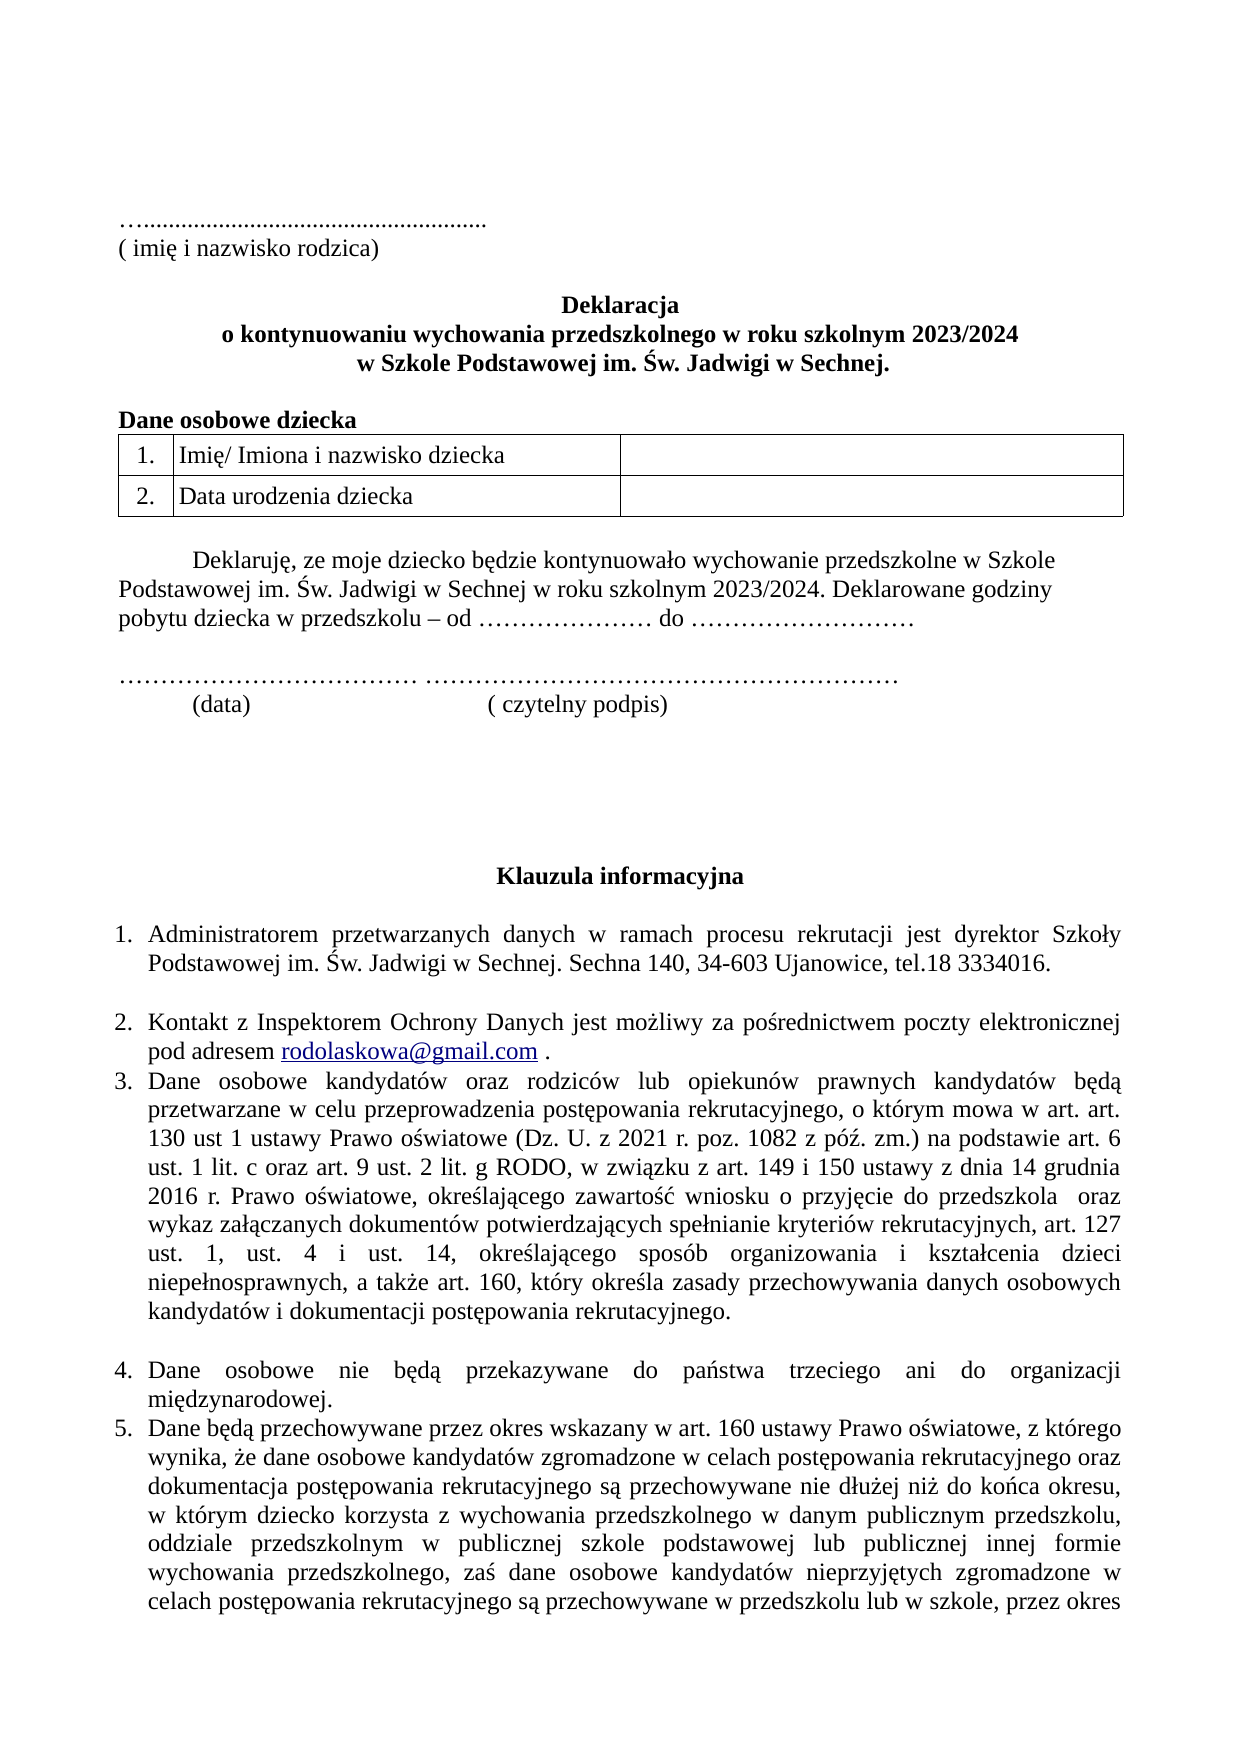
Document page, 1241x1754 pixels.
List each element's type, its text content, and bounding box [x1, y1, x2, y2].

text Klauzula informacyjna [118, 861, 1122, 890]
table_cell [621, 476, 1123, 516]
text Deklaruję, ze moje dziecko będzie kontynuowało wychowanie przedszkolne w Szkole Podstawowej im. Św. Jadwigi w Sechnej w roku szkolnym 2023/2024. Deklarowane godziny pobytu dziecka w przedszkolu – od ………………… do ……………………… [118, 545, 1122, 631]
text Deklaracja [118, 291, 1122, 319]
list Dane będą przechowywane przez okres wskazany w art. 160 ustawy Prawo oświatowe, z którego wynika, że dane osobowe kandydatów zgromadzone w celach postępowania rekrutacyjnego oraz dokumentacja postępowania rekrutacyjnego są przechowywane nie dłużej niż do końca okresu, w którym dziecko korzysta z wychowania przedszkolnego w danym publicznym przedszkolu, oddziale przedszkolnym w publicznej szkole podstawowej lub publicznej innej formie wychowania przedszkolnego, zaś dane osobowe kandydatów nieprzyjętych zgromadzone w celach postępowania rekrutacyjnego są przechowywane w przedszkolu lub w szkole, przez okres [133, 1413, 1122, 1615]
table_header 1. [119, 435, 173, 475]
text …....................................................... [118, 204, 1122, 233]
list Kontakt z Inspektorem Ochrony Danych jest możliwy za pośrednictwem poczty elektronicznej pod adresem rodolaskowa@gmail.com . [133, 1007, 1122, 1065]
text ……………………………… ………………………………………………… [118, 660, 1122, 689]
list Administratorem przetwarzanych danych w ramach procesu rekrutacji jest dyrektor Szkoły Podstawowej im. Św. Jadwigi w Sechnej. Sechna 140, 34-603 Ujanowice, tel.18 3334016. [133, 919, 1122, 976]
text Dane osobowe dziecka [118, 406, 1122, 434]
list Dane osobowe nie będą przekazywane do państwa trzeciego ani do organizacji międzynarodowej. [133, 1355, 1122, 1413]
text w Szkole Podstawowej im. Św. Jadwigi w Sechnej. [118, 348, 1122, 377]
table_cell 2. [119, 476, 173, 516]
text o kontynuowaniu wychowania przedszkolnego w roku szkolnym 2023/2024 [118, 319, 1122, 348]
list Dane osobowe kandydatów oraz rodziców lub opiekunów prawnych kandydatów będą przetwarzane w celu przeprowadzenia postępowania rekrutacyjnego, o którym mowa w art. art. 130 ust 1 ustawy Prawo oświatowe (Dz. U. z 2021 r. poz. 1082 z póź. zm.) na podstawie art. 6 ust. 1 lit. c oraz art. 9 ust. 2 lit. g RODO, w związku z art. 149 i 150 ustawy z dnia 14 grudnia 2016 r. Prawo oświatowe, określającego zawartość wniosku o przyjęcie do przedszkola oraz wykaz załączanych dokumentów potwierdzających spełnianie kryteriów rekrutacyjnych, art. 127 ust. 1, ust. 4 i ust. 14, określającego sposób organizowania i kształcenia dzieci niepełnosprawnych, a także art. 160, który określa zasady przechowywania danych osobowych kandydatów i dokumentacji postępowania rekrutacyjnego. [133, 1066, 1122, 1324]
table_cell Data urodzenia dziecka [174, 476, 620, 516]
text ( imię i nazwisko rodzica) [118, 233, 1122, 262]
table_header Imię/ Imiona i nazwisko dziecka [174, 435, 620, 475]
text (data) ( czytelny podpis) [118, 689, 1122, 718]
table_header [621, 435, 1123, 475]
